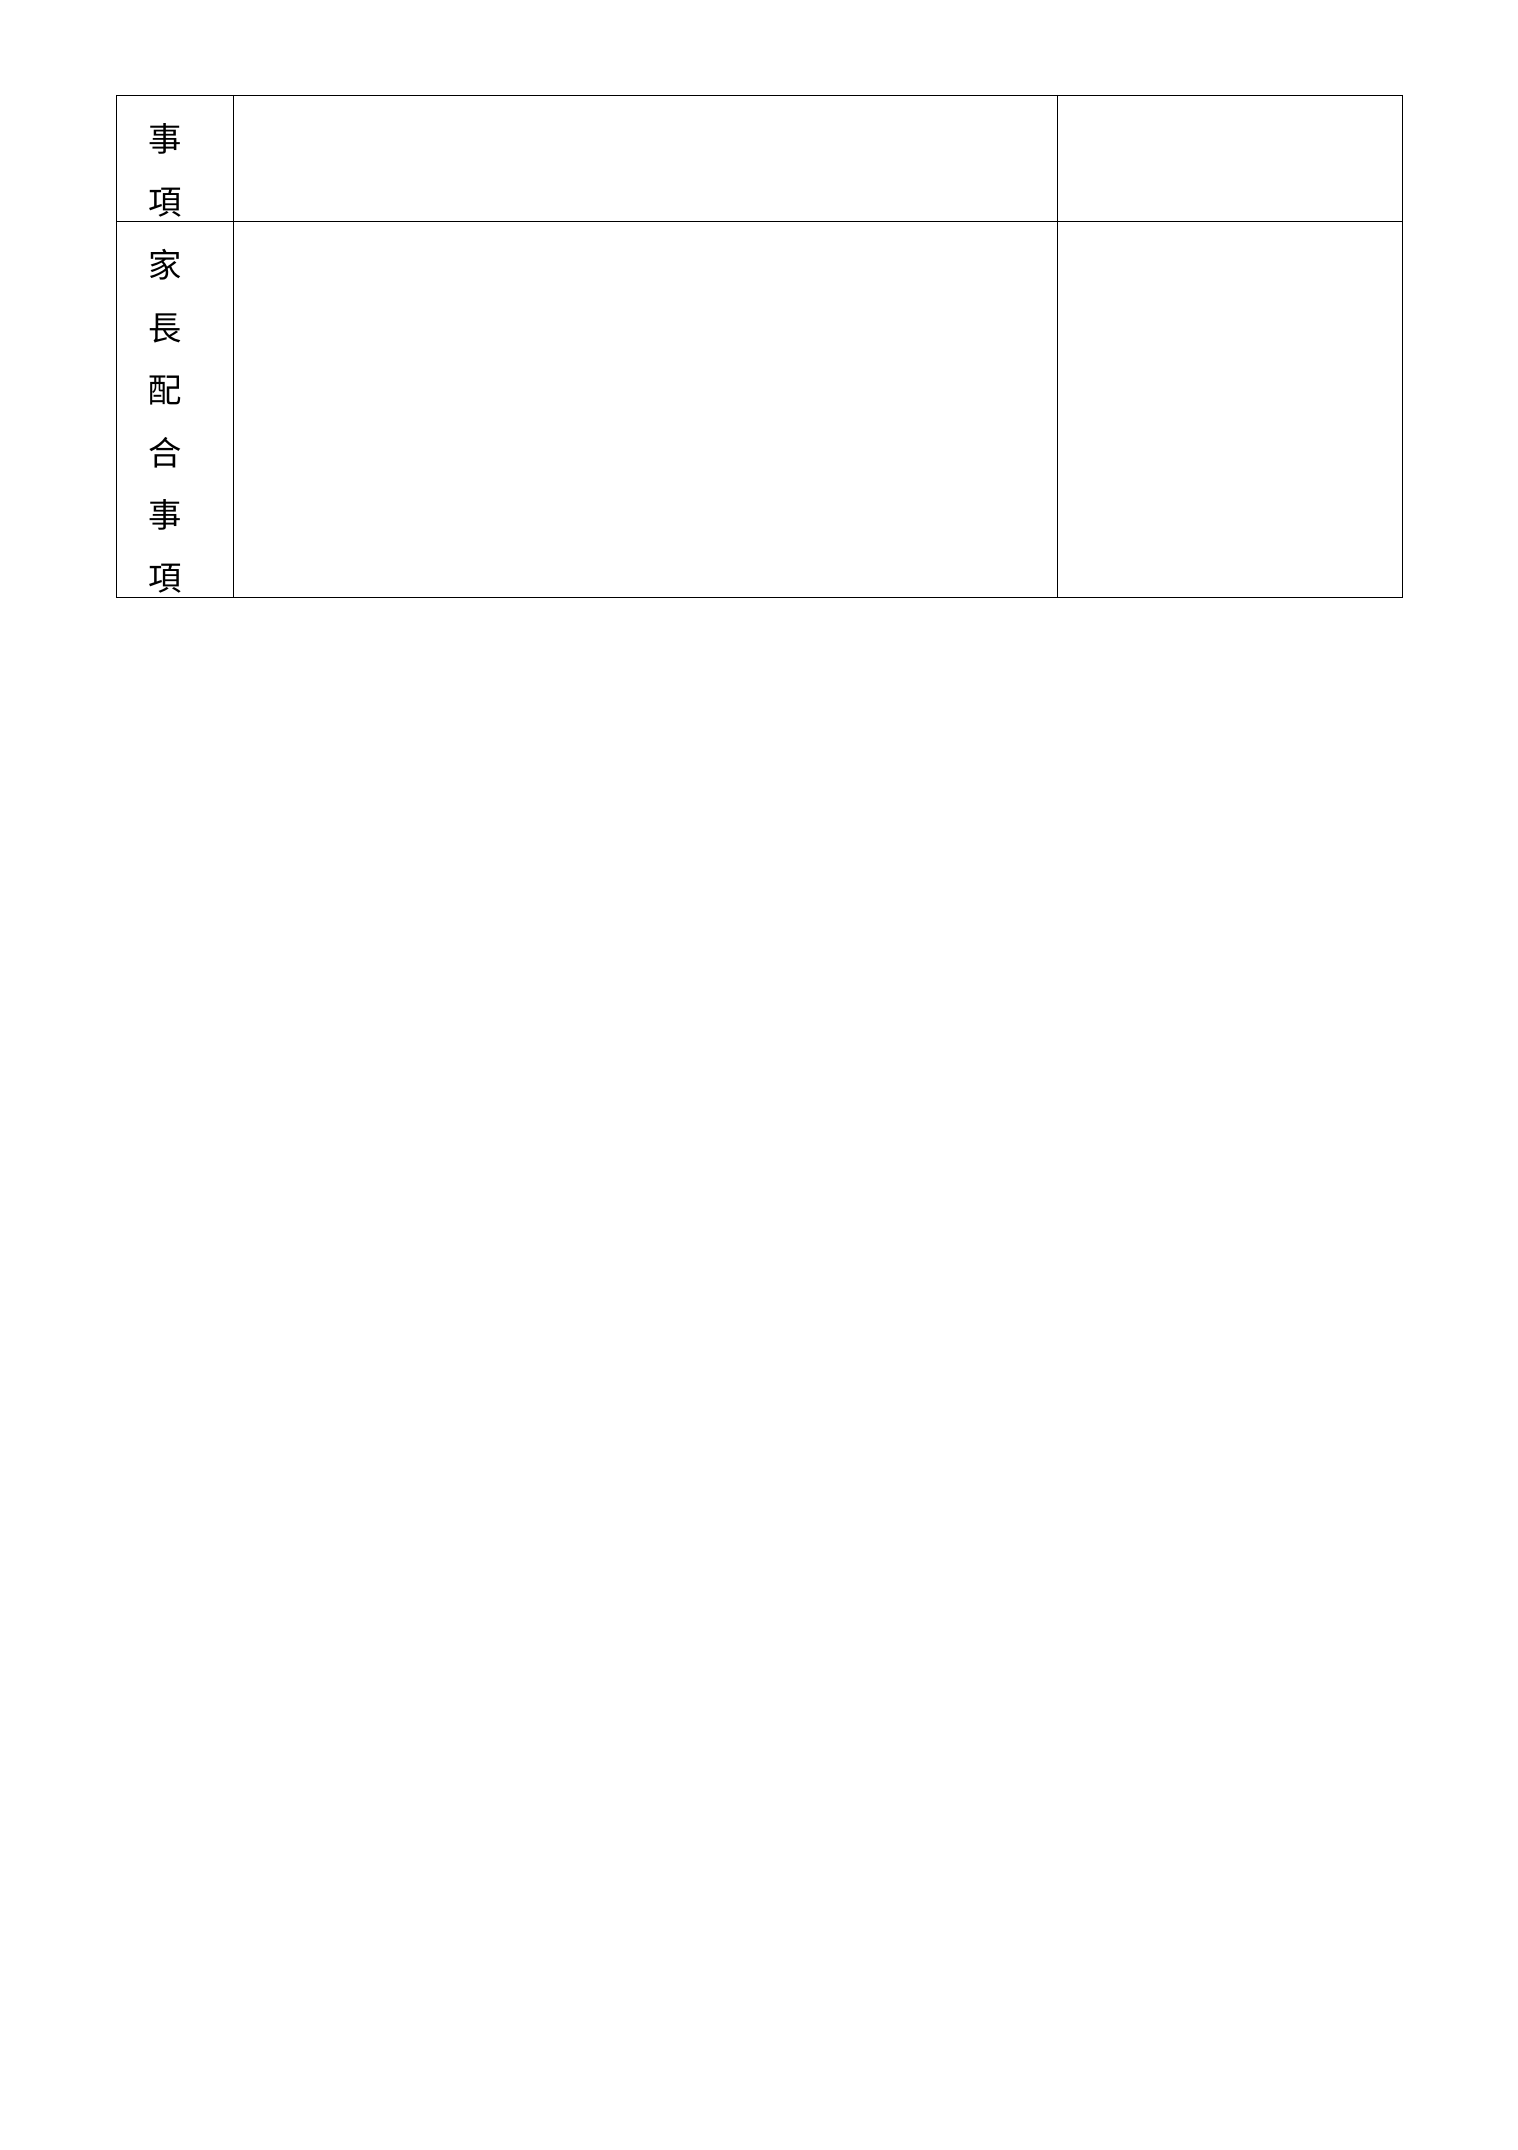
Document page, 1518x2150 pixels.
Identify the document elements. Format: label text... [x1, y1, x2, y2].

table_cell [1058, 96, 1402, 221]
table_cell [234, 222, 1057, 597]
table_cell [1058, 222, 1402, 597]
table_cell [234, 96, 1057, 221]
table_cell 事 項 [117, 96, 233, 221]
table_cell 家 長 配 合 事 項 [117, 222, 233, 597]
